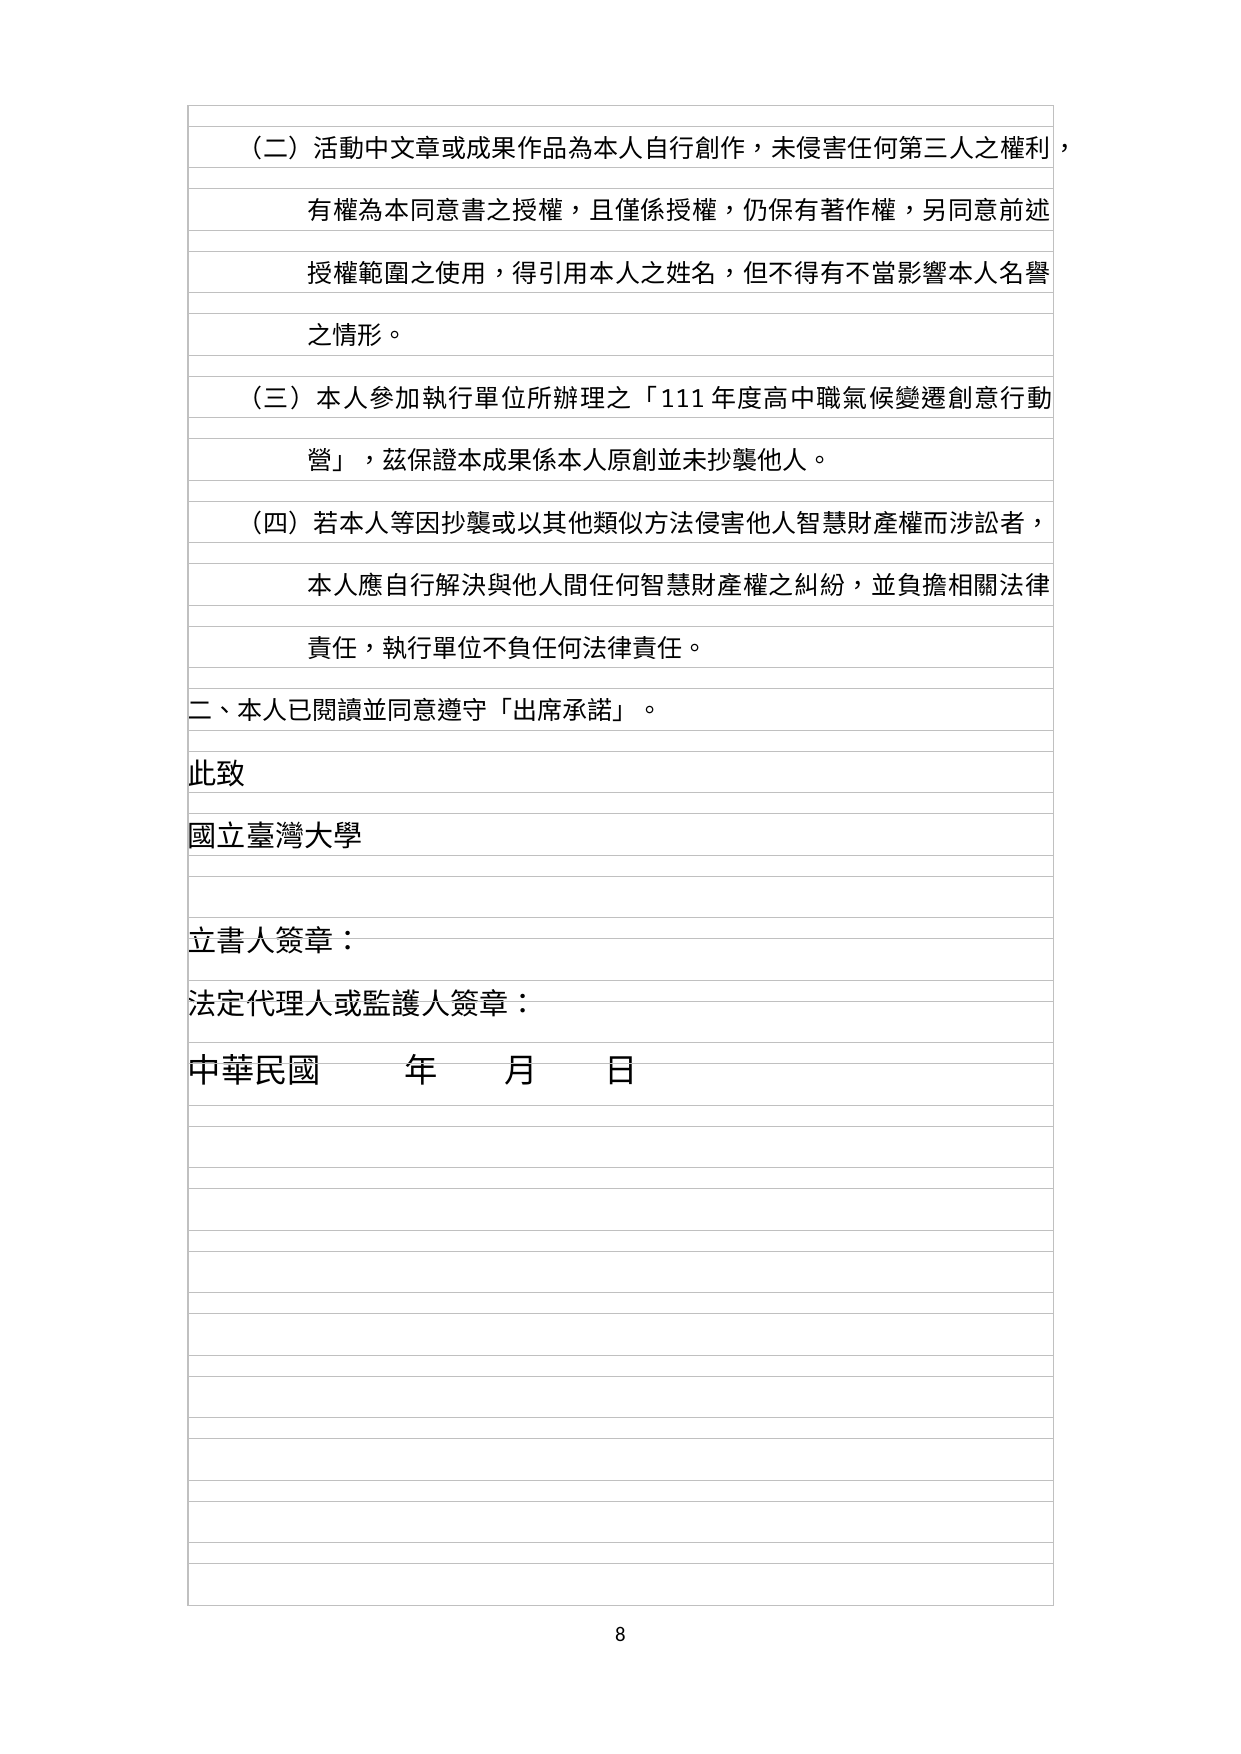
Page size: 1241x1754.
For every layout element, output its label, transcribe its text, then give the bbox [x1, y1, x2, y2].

text （二）活動中文章或成果作品為本人自行創作，未侵害任何第三人之權利，有權為本同意書之授權，且僅係授權，仍保有著作權，另同意前述授權範圍之使用，得引用本人之姓名，但不得有不當影響本人名譽之情形。 [237, 293, 1053, 313]
text （二）活動中文章或成果作品為本人自行創作，未侵害任何第三人之權利，有權為本同意書之授權，且僅係授權，仍保有著作權，另同意前述授權範圍之使用，得引用本人之姓名，但不得有不當影響本人名譽之情形。 [237, 252, 1053, 292]
text （二）活動中文章或成果作品為本人自行創作，未侵害任何第三人之權利，有權為本同意書之授權，且僅係授權，仍保有著作權，另同意前述授權範圍之使用，得引用本人之姓名，但不得有不當影響本人名譽之情形。 [237, 168, 1053, 188]
text （二）活動中文章或成果作品為本人自行創作，未侵害任何第三人之權利，有權為本同意書之授權，且僅係授權，仍保有著作權，另同意前述授權範圍之使用，得引用本人之姓名，但不得有不當影響本人名譽之情形。 [237, 231, 1053, 251]
text [237, 418, 1053, 438]
text 國立臺灣大學 [189, 814, 1053, 855]
text （三）本人參加執行單位所辦理之「111年度高中職氣候變遷創意行動 [237, 377, 1053, 417]
text 立書人簽章： [189, 939, 1053, 959]
text [237, 481, 1053, 501]
text 此致 [189, 752, 1053, 792]
text 中華民國 年 月 日 [189, 1064, 1053, 1092]
text （四）若本人等因抄襲或以其他類似方法侵害他人智慧財產權而涉訟者， [237, 502, 1053, 542]
text 中華民國 年 月 日 [292, 1064, 315, 1081]
text 中華民國 年 月 日 [189, 1044, 1053, 1063]
text （二）活動中文章或成果作品為本人自行創作，未侵害任何第三人之權利，有權為本同意書之授權，且僅係授權，仍保有著作權，另同意前述授權範圍之使用，得引用本人之姓名，但不得有不當影響本人名譽之情形。 [237, 314, 1053, 355]
text [189, 668, 1053, 688]
text [189, 731, 1053, 751]
text [237, 543, 1053, 563]
text 二、本人已閱讀並同意遵守「出席承諾」。 [189, 689, 1053, 730]
text 法定代理人或監護人簽章： [189, 981, 1053, 1001]
text 法定代理人或監護人簽章： [189, 1002, 1053, 1023]
text （二）活動中文章或成果作品為本人自行創作，未侵害任何第三人之權利，有權為本同意書之授權，且僅係授權，仍保有著作權，另同意前述授權範圍之使用，得引用本人之姓名，但不得有不當影響本人名譽之情形。 [237, 189, 1053, 230]
text （二）活動中文章或成果作品為本人自行創作，未侵害任何第三人之權利，有權為本同意書之授權，且僅係授權，仍保有著作權，另同意前述授權範圍之使用，得引用本人之姓名，但不得有不當影響本人名譽之情形。 [237, 106, 1053, 126]
text [237, 606, 1053, 626]
text 立書人簽章： [189, 918, 1053, 938]
text 營」，茲保證本成果係本人原創並未抄襲他人。 [237, 439, 1053, 480]
text （二）活動中文章或成果作品為本人自行創作，未侵害任何第三人之權利，有權為本同意書之授權，且僅係授權，仍保有著作權，另同意前述授權範圍之使用，得引用本人之姓名，但不得有不當影響本人名譽之情形。 [237, 127, 1053, 167]
text 責任，執行單位不負任何法律責任。 [237, 627, 1053, 667]
text [237, 356, 1053, 376]
text 立書人簽章： [189, 939, 206, 950]
text [189, 793, 1053, 813]
text 本人應自行解決與他人間任何智慧財產權之糾紛，並負擔相關法律 [237, 564, 1053, 605]
